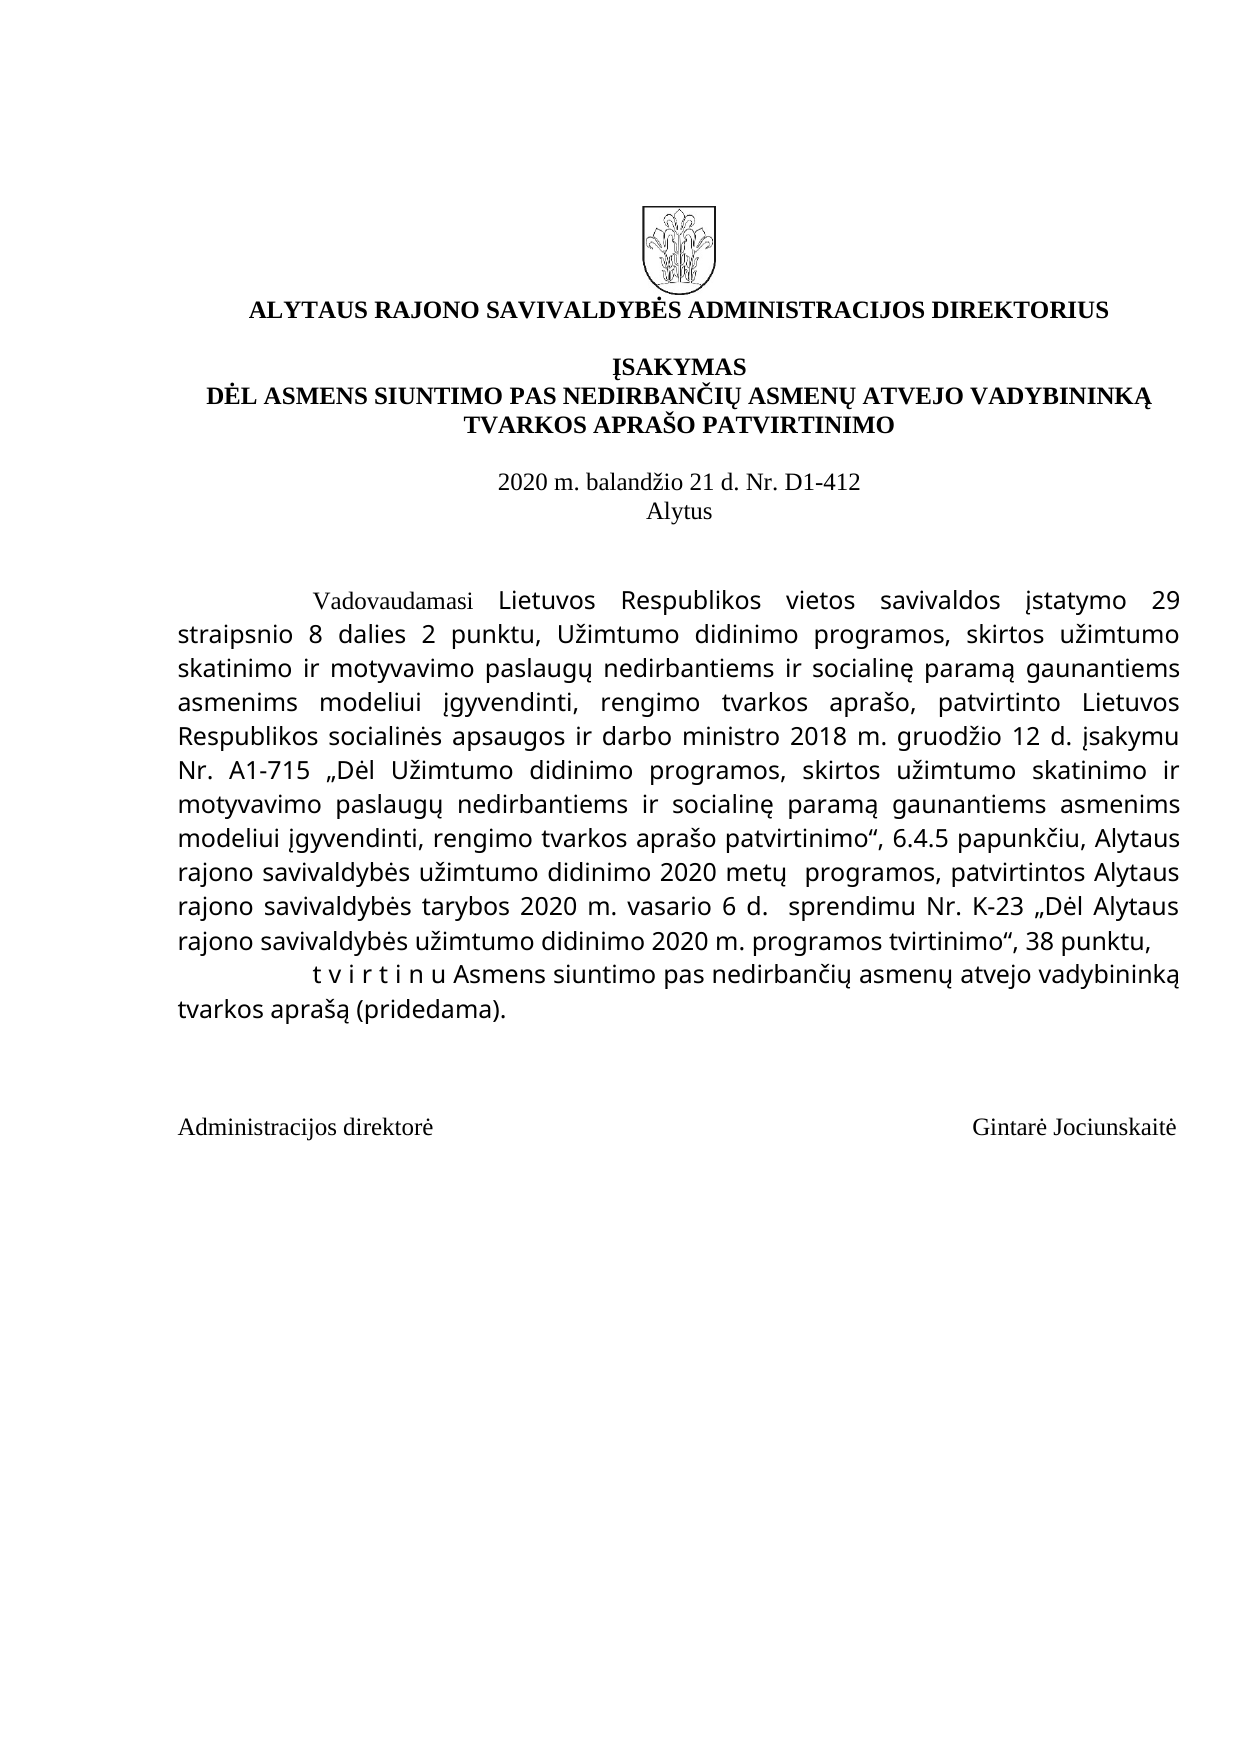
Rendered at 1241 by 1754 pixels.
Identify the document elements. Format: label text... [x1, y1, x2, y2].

text Alytus [177, 496, 1181, 525]
text ALYTAUS RAJONO SAVIVALDYBĖS ADMINISTRACIJOS DIREKTORIUS [177, 295, 1181, 324]
text Administracijos direktorė Gintarė Jociunskaitė [177, 1112, 1181, 1140]
text Vadovaudamasi Lietuvos Respublikos vietos savivaldos įstatymo 29 straipsnio 8 dalies 2 punktu, Užimtumo didinimo programos, skirtos užimtumo skatinimo ir motyvavimo paslaugų nedirbantiems ir socialinę paramą gaunantiems asmenims modeliui įgyvendinti, rengimo tvarkos aprašo, patvirtinto Lietuvos Respublikos socialinės apsaugos ir darbo ministro 2018 m. gruodžio 12 d. įsakymu Nr. A1-715 „Dėl Užimtumo didinimo programos, skirtos užimtumo skatinimo ir motyvavimo paslaugų nedirbantiems ir socialinę paramą gaunantiems asmenims modeliui įgyvendinti, rengimo tvarkos aprašo patvirtinimo“, 6.4.5 papunkčiu, Alytaus rajono savivaldybės užimtumo didinimo 2020 metų programos, patvirtintos Alytaus rajono savivaldybės tarybos 2020 m. vasario 6 d. sprendimu Nr. K-23 „Dėl Alytaus rajono savivaldybės užimtumo didinimo 2020 m. programos tvirtinimo“, 38 punktu, [177, 582, 1181, 957]
text DĖL ASMENS SIUNTIMO PAS NEDIRBANČIŲ ASMENŲ ATVEJO VADYBININKĄ TVARKOS APRAŠO PATVIRTINIMO [177, 381, 1181, 439]
text 2020 m. balandžio 21 d. Nr. D1-412 [177, 467, 1181, 496]
text t v i r t i n u Asmens siuntimo pas nedirbančių asmenų atvejo vadybininką tvarkos aprašą (pridedama). [177, 957, 1181, 1025]
text ĮSAKYMAS [177, 352, 1181, 381]
